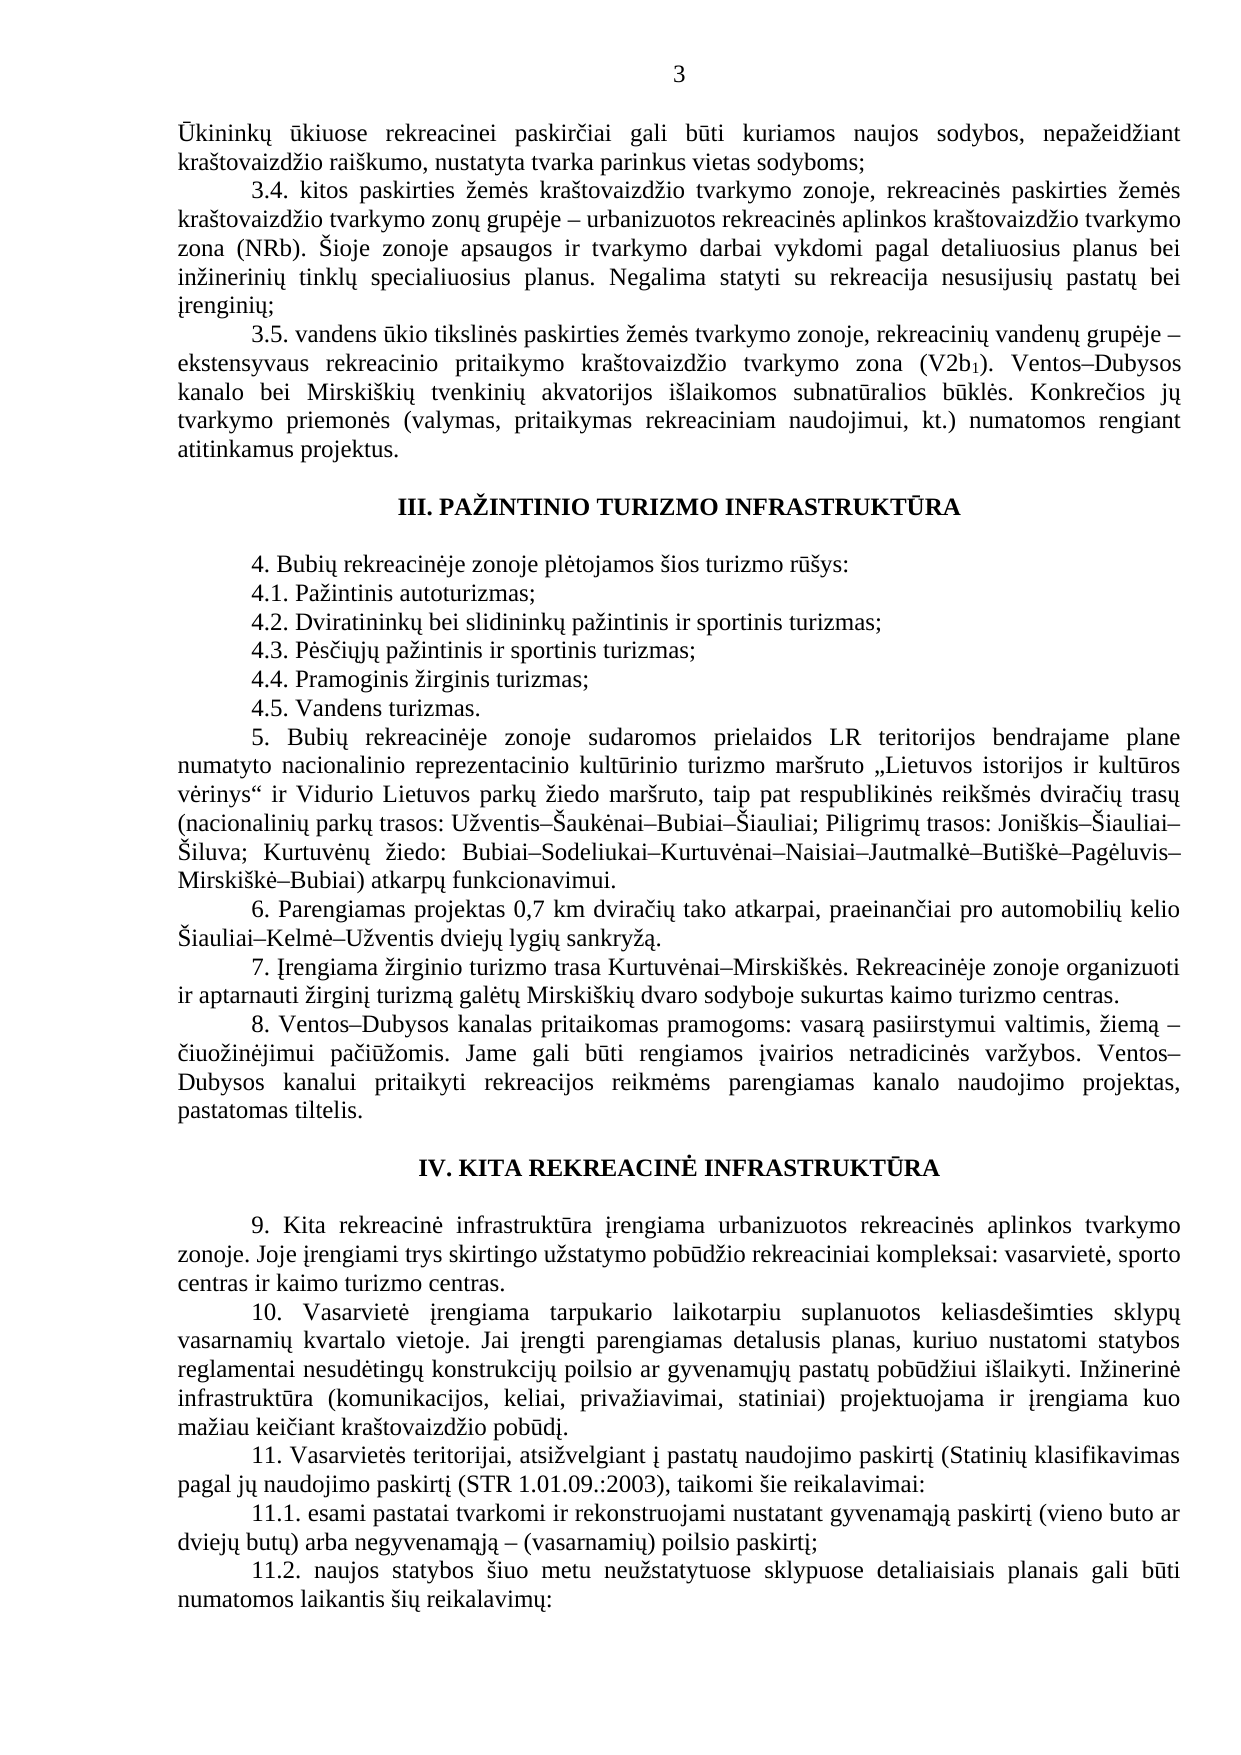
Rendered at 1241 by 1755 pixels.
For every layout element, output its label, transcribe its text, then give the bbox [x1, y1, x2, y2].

text 4.4. Pramoginis žirginis turizmas; [177, 664, 1181, 693]
text 6. Parengiamas projektas 0,7 km dviračių tako atkarpai, praeinančiai pro automobilių kelio Šiauliai–Kelmė–Užventis dviejų lygių sankryžą. [177, 894, 1181, 952]
text 4.1. Pažintinis autoturizmas; [177, 578, 1181, 607]
text IV. KITA REKREACINĖ INFRASTRUKTŪRA [177, 1153, 1181, 1182]
text 8. Ventos–Dubysos kanalas pritaikomas pramogoms: vasarą pasiirstymui valtimis, žiemą – čiuožinėjimui pačiūžomis. Jame gali būti rengiamos įvairios netradicinės varžybos. Ventos–Dubysos kanalui pritaikyti rekreacijos reikmėms parengiamas kanalo naudojimo projektas, pastatomas tiltelis. [177, 1009, 1181, 1124]
text III. PAŽINTINIO TURIZMO INFRASTRUKTŪRA [177, 492, 1181, 521]
text 10. Vasarvietė įrengiama tarpukario laikotarpiu suplanuotos keliasdešimties sklypų vasarnamių kvartalo vietoje. Jai įrengti parengiamas detalusis planas, kuriuo nustatomi statybos reglamentai nesudėtingų konstrukcijų poilsio ar gyvenamųjų pastatų pobūdžiui išlaikyti. Inžinerinė infrastruktūra (komunikacijos, keliai, privažiavimai, statiniai) projektuojama ir įrengiama kuo mažiau keičiant kraštovaizdžio pobūdį. [177, 1297, 1181, 1441]
text 11.2. naujos statybos šiuo metu neužstatytuose sklypuose detaliaisiais planais gali būti numatomos laikantis šių reikalavimų: [177, 1556, 1181, 1613]
text 4.5. Vandens turizmas. [177, 693, 1181, 722]
text 4. Bubių rekreacinėje zonoje plėtojamos šios turizmo rūšys: [177, 549, 1181, 578]
text 9. Kita rekreacinė infrastruktūra įrengiama urbanizuotos rekreacinės aplinkos tvarkymo zonoje. Joje įrengiami trys skirtingo užstatymo pobūdžio rekreaciniai kompleksai: vasarvietė, sporto centras ir kaimo turizmo centras. [177, 1211, 1181, 1297]
text 11. Vasarvietės teritorijai, atsižvelgiant į pastatų naudojimo paskirtį (Statinių klasifikavimas pagal jų naudojimo paskirtį (STR 1.01.09.:2003), taikomi šie reikalavimai: [177, 1441, 1181, 1498]
text 3.4. kitos paskirties žemės kraštovaizdžio tvarkymo zonoje, rekreacinės paskirties žemės kraštovaizdžio tvarkymo zonų grupėje – urbanizuotos rekreacinės aplinkos kraštovaizdžio tvarkymo zona (NRb). Šioje zonoje apsaugos ir tvarkymo darbai vykdomi pagal detaliuosius planus bei inžinerinių tinklų specialiuosius planus. Negalima statyti su rekreacija nesusijusių pastatų bei įrenginių; [177, 176, 1181, 319]
text 4.2. Dviratininkų bei slidininkų pažintinis ir sportinis turizmas; [177, 607, 1181, 636]
text Ūkininkų ūkiuose rekreacinei paskirčiai gali būti kuriamos naujos sodybos, nepažeidžiant kraštovaizdžio raiškumo, nustatyta tvarka parinkus vietas sodyboms; [177, 118, 1181, 176]
text 7. Įrengiama žirginio turizmo trasa Kurtuvėnai–Mirskiškės. Rekreacinėje zonoje organizuoti ir aptarnauti žirginį turizmą galėtų Mirskiškių dvaro sodyboje sukurtas kaimo turizmo centras. [177, 952, 1181, 1009]
text 5. Bubių rekreacinėje zonoje sudaromos prielaidos LR teritorijos bendrajame plane numatyto nacionalinio reprezentacinio kultūrinio turizmo maršruto „Lietuvos istorijos ir kultūros vėrinys“ ir Vidurio Lietuvos parkų žiedo maršruto, taip pat respublikinės reikšmės dviračių trasų (nacionalinių parkų trasos: Užventis–Šaukėnai–Bubiai–Šiauliai; Piligrimų trasos: Joniškis–Šiauliai–Šiluva; Kurtuvėnų žiedo: Bubiai–Sodeliukai–Kurtuvėnai–Naisiai–Jautmalkė–Butiškė–Pagėluvis–Mirskiškė–Bubiai) atkarpų funkcionavimui. [177, 722, 1181, 894]
text 4.3. Pėsčiųjų pažintinis ir sportinis turizmas; [177, 636, 1181, 664]
text 11.1. esami pastatai tvarkomi ir rekonstruojami nustatant gyvenamąją paskirtį (vieno buto ar dviejų butų) arba negyvenamąją – (vasarnamių) poilsio paskirtį; [177, 1498, 1181, 1556]
text 3.5. vandens ūkio tikslinės paskirties žemės tvarkymo zonoje, rekreacinių vandenų grupėje – ekstensyvaus rekreacinio pritaikymo kraštovaizdžio tvarkymo zona (V2b1). Ventos–Dubysos kanalo bei Mirskiškių tvenkinių akvatorijos išlaikomos subnatūralios būklės. Konkrečios jų tvarkymo priemonės (valymas, pritaikymas rekreaciniam naudojimui, kt.) numatomos rengiant atitinkamus projektus. [177, 319, 1181, 463]
